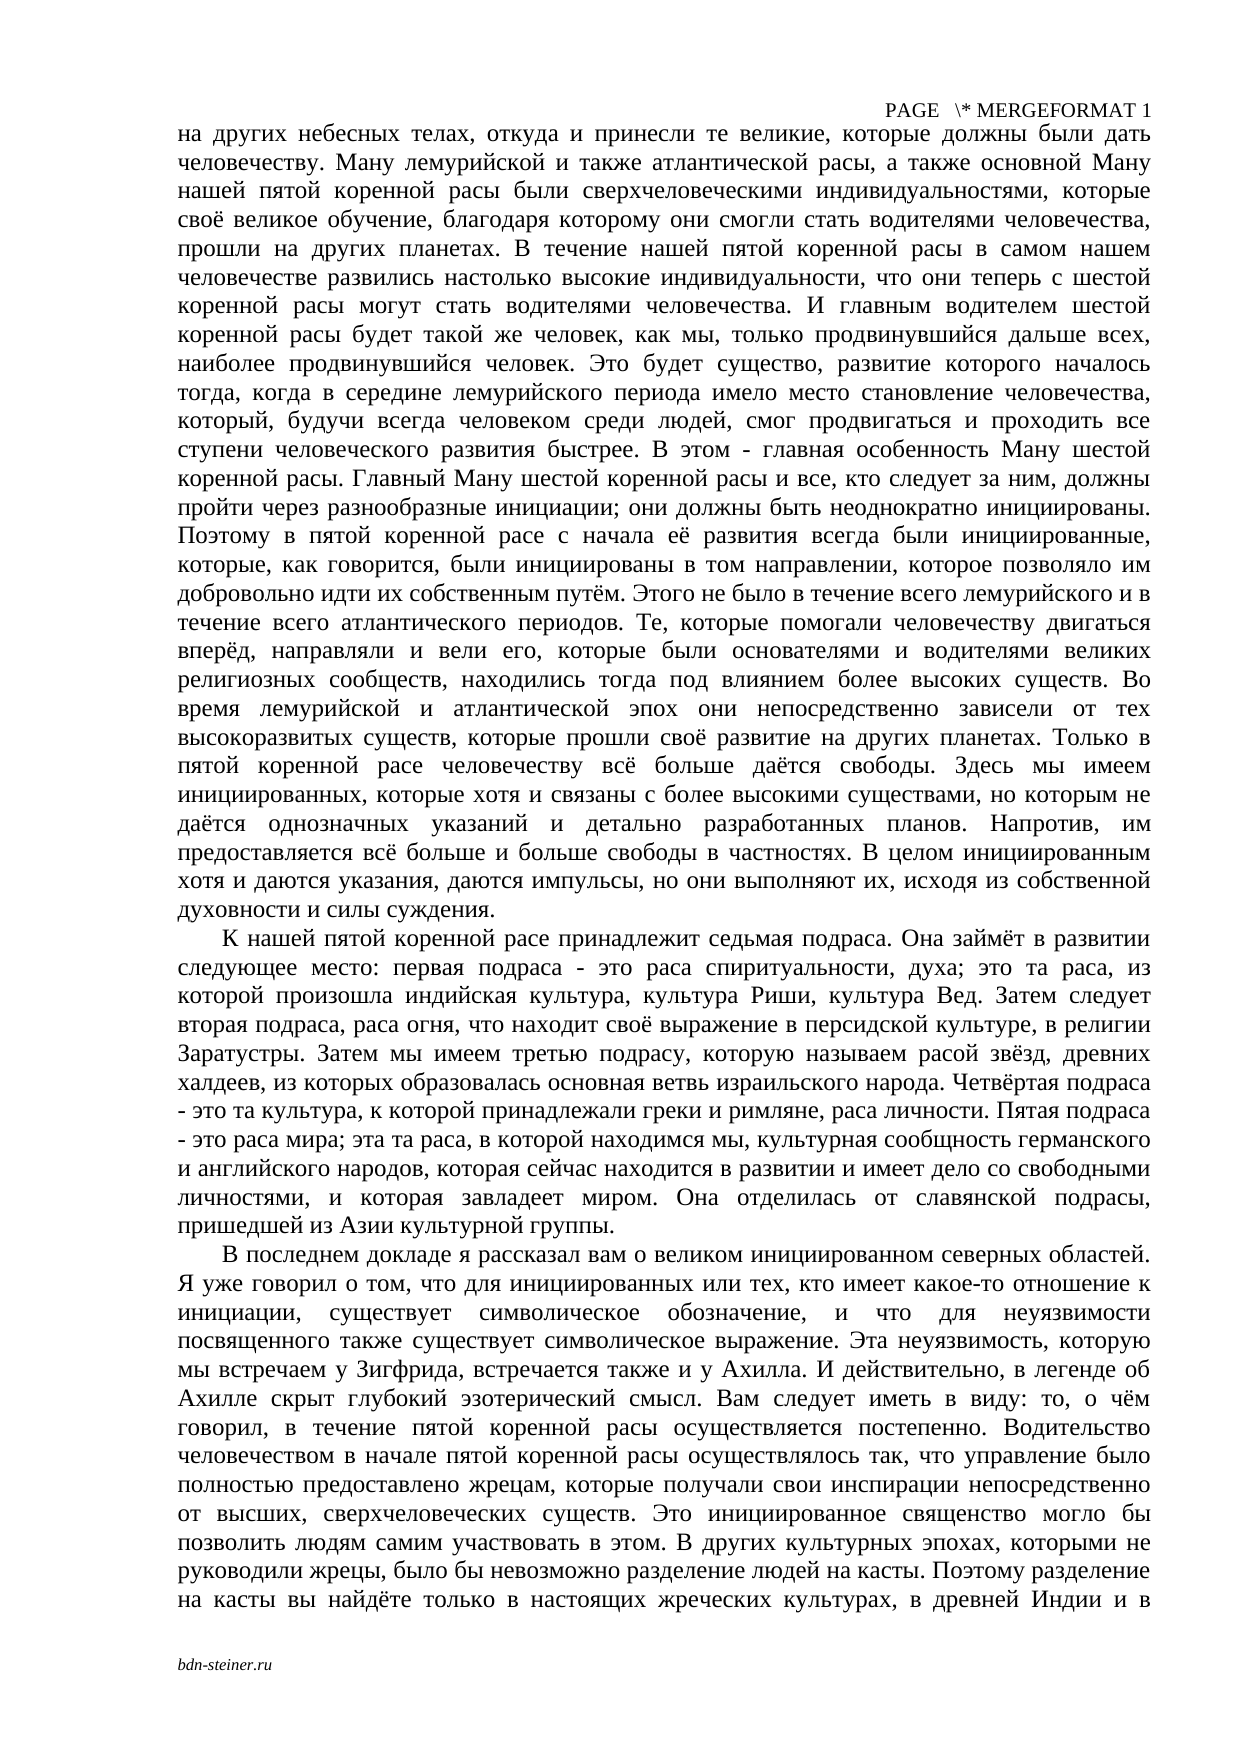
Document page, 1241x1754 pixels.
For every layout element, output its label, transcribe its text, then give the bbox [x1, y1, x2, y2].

text В последнем докладе я рассказал вам о великом инициированном северных областей. Я уже говорил о том, что для инициированных или тех, кто имеет какое-то отношение к инициации, существует символическое обозначение, и что для неуязвимости посвященного также существует символическое выражение. Эта неуязвимость, которую мы встречаем у Зигфрида, встречается также и у Ахилла. И действительно, в легенде об Ахилле скрыт глубокий эзотерический смысл. Вам следует иметь в виду: то, о чём говорил, в течение пятой коренной расы осуществляется постепенно. Водительство человечеством в начале пятой коренной расы осуществлялось так, что управление было полностью предоставлено жрецам, которые получали свои инспирации непосредственно от высших, сверхчеловеческих существ. Это инициированное священство могло бы позволить людям самим участвовать в этом. В других культурных эпохах, которыми не руководили жрецы, было бы невозможно разделение людей на касты. Поэтому разделение на касты вы найдёте только в настоящих жреческих культурах, в древней Индии и в [177, 1239, 1152, 1613]
text К нашей пятой коренной расе принадлежит седьмая подраса. Она займёт в развитии следующее место: первая подраса - это раса спиритуальности, духа; это та раса, из которой произошла индийская культура, культура Риши, культура Вед. Затем следует вторая подраса, раса огня, что находит своё выражение в персидской культуре, в религии Заратустры. Затем мы имеем третью подрасу, которую называем расой звёзд, древних халдеев, из которых образовалась основная ветвь израильского народа. Четвёртая подраса - это та культура, к которой принадлежали греки и римляне, раса личности. Пятая подраса - это раса мира; эта та раса, в которой находимся мы, культурная сообщность германского и английского народов, которая сейчас находится в развитии и имеет дело со свободными личностями, и которая завладеет миром. Она отделилась от славянской подрасы, пришедшей из Азии культурной группы. [177, 923, 1152, 1239]
text на других небесных телах, откуда и принесли те великие, которые должны были дать человечеству. Ману лемурийской и также атлантической расы, а также основной Ману нашей пятой коренной расы были сверхчеловеческими индивидуальностями, которые своё великое обучение, благодаря которому они смогли стать водителями человечества, прошли на других планетах. В течение нашей пятой коренной расы в самом нашем человечестве развились настолько высокие индивидуальности, что они теперь с шестой коренной расы могут стать водителями человечества. И главным водителем шестой коренной расы будет такой же человек, как мы, только продвинувшийся дальше всех, наиболее продвинувшийся человек. Это будет существо, развитие которого началось тогда, когда в середине лемурийского периода имело место становление человечества, который, будучи всегда человеком среди людей, смог продвигаться и проходить все ступени человеческого развития быстрее. В этом - главная особенность Ману шестой коренной расы. Главный Ману шестой коренной расы и все, кто следует за ним, должны пройти через разнообразные инициации; они должны быть неоднократно инициированы. Поэтому в пятой коренной расе с начала её развития всегда были инициированные, которые, как говорится, были инициированы в том направлении, которое позволяло им добровольно идти их собственным путём. Этого не было в течение всего лемурийского и в течение всего атлантического периодов. Те, которые помогали человечеству двигаться вперёд, направляли и вели его, которые были основателями и водителями великих религиозных сообществ, находились тогда под влиянием более высоких существ. Во время лемурийской и атлантической эпох они непосредственно зависели от тех высокоразвитых существ, которые прошли своё развитие на других планетах. Только в пятой коренной расе человечеству всё больше даётся свободы. Здесь мы имеем инициированных, которые хотя и связаны с более высокими существами, но которым не даётся однозначных указаний и детально разработанных планов. Напротив, им предоставляется всё больше и больше свободы в частностях. В целом инициированным хотя и даются указания, даются импульсы, но они выполняют их, исходя из собственной духовности и силы суждения. [177, 118, 1152, 923]
